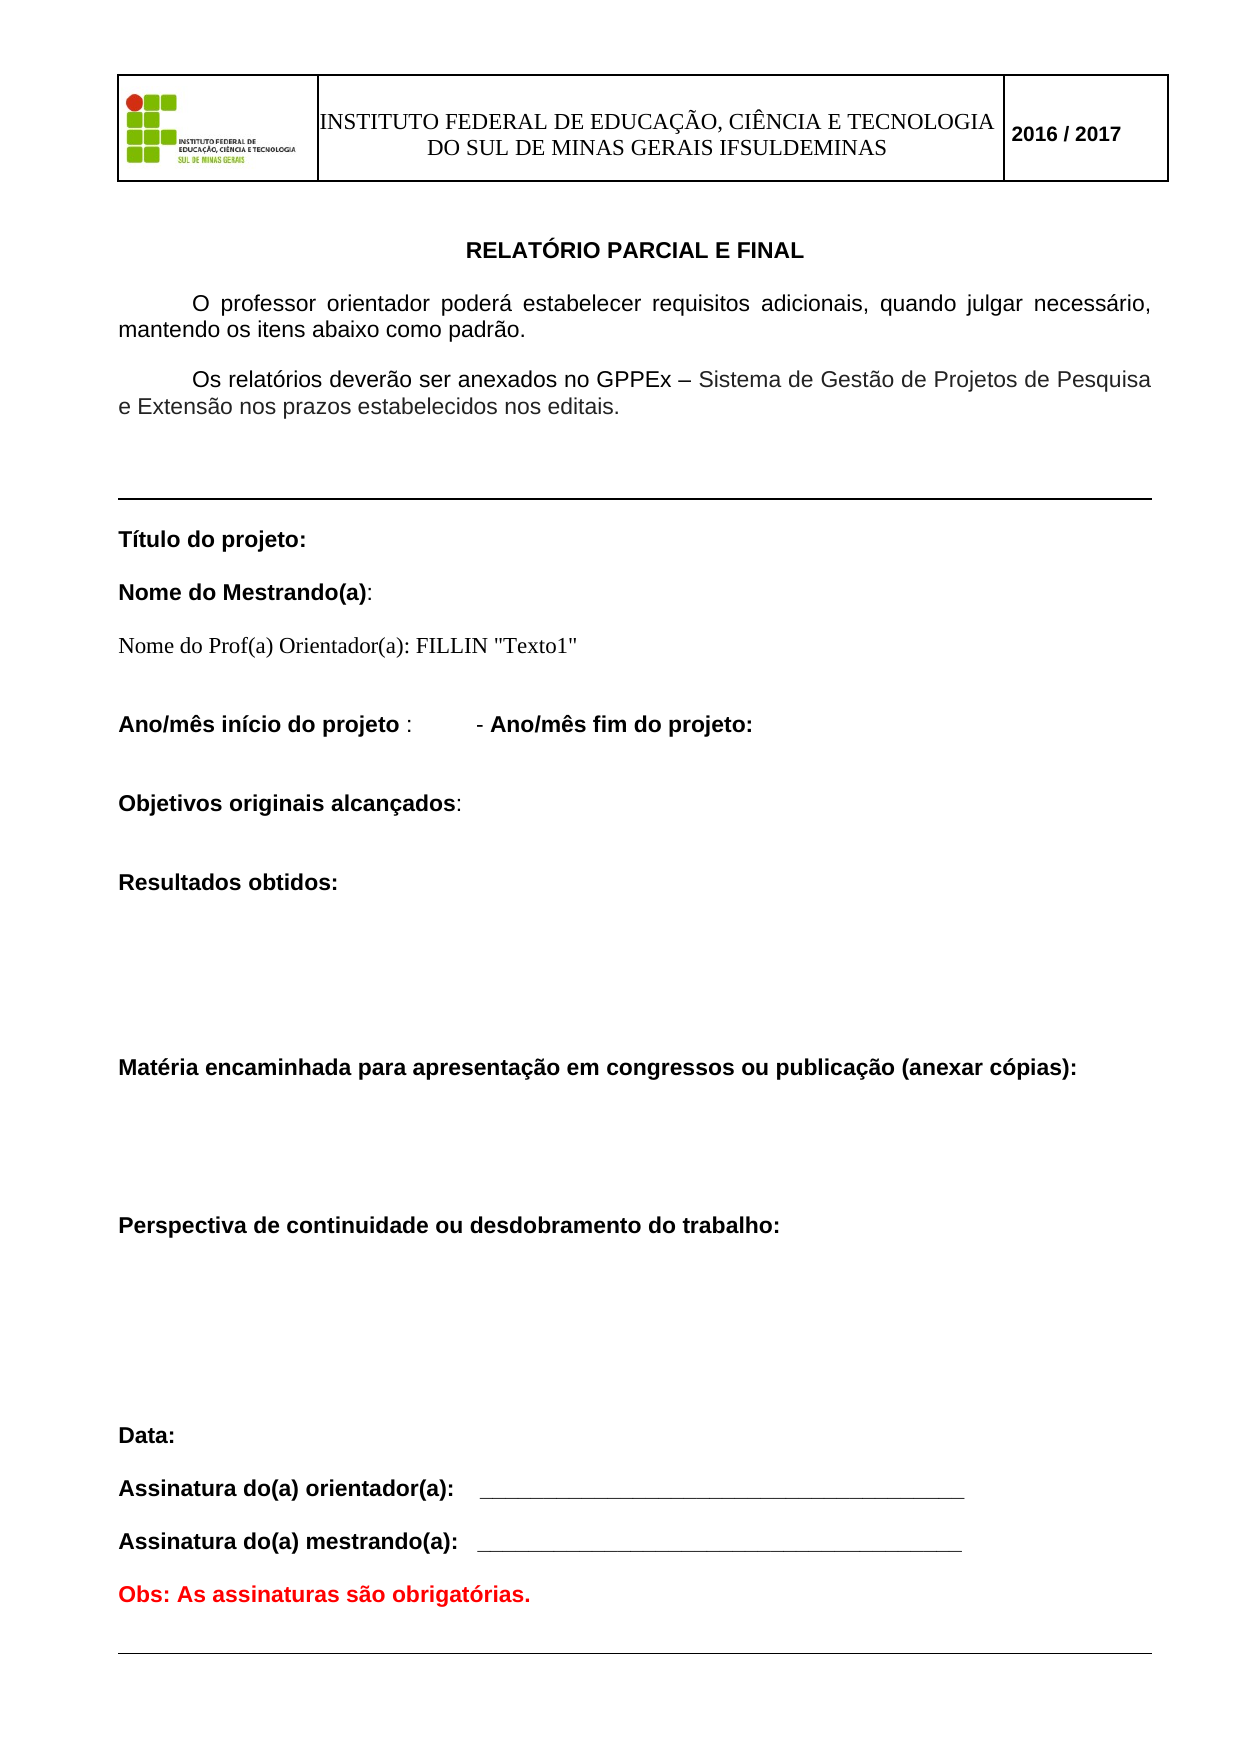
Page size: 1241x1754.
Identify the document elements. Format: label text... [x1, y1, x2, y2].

list Objetivos originais alcançados: [118, 790, 1152, 816]
picture [121, 86, 306, 170]
text RELATÓRIO PARCIAL E FINAL [118, 237, 1152, 263]
text Nome do Mestrando(a): Nome do Prof(a) Orientador(a): FILLIN "Texto1" [118, 579, 1152, 658]
text Assinatura do(a) mestrando(a): ______________________________________ [118, 1528, 1152, 1554]
text Data: [118, 1422, 1152, 1449]
text Os relatórios deverão ser anexados no GPPEx – Sistema de Gestão de Projetos de Pesquisa e Extensão nos prazos estabelecidos nos editais. [118, 366, 1152, 419]
list Perspectiva de continuidade ou desdobramento do trabalho: [118, 1212, 1152, 1238]
text Obs: As assinaturas são obrigatórias. [118, 1581, 1152, 1607]
text Título do projeto: [118, 526, 1152, 552]
text Ano/mês início do projeto : - Ano/mês fim do projeto: [118, 711, 1152, 737]
text O professor orientador poderá estabelecer requisitos adicionais, quando julgar necessário, mantendo os itens abaixo como padrão. [118, 289, 1152, 342]
text Resultados obtidos: [118, 869, 1152, 895]
list Matéria encaminhada para apresentação em congressos ou publicação (anexar cópias): [118, 1053, 1152, 1080]
text Assinatura do(a) orientador(a): ______________________________________ [118, 1475, 1152, 1501]
